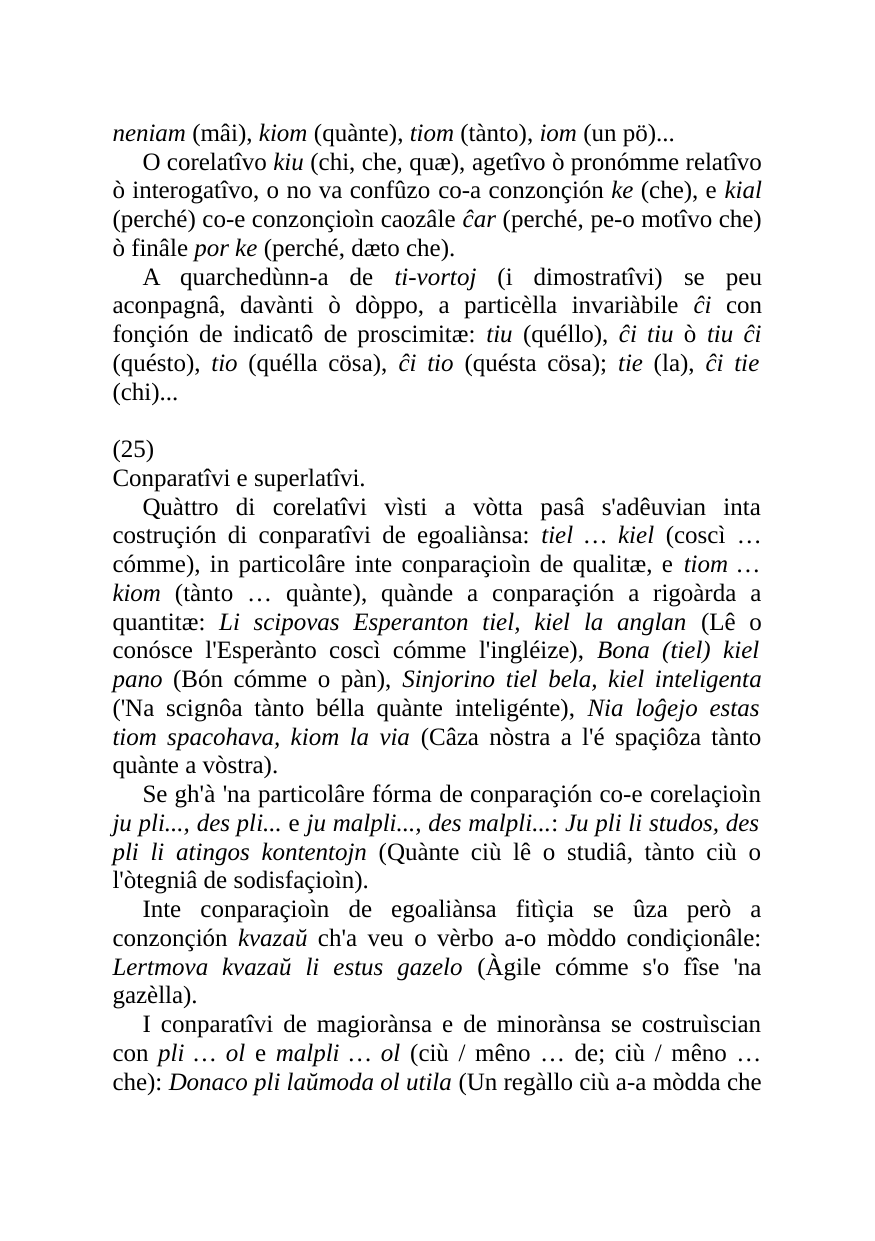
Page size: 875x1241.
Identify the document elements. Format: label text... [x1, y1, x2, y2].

text Inte conparaçioìn de egoaliànsa fitìçia se ûza però a conzonçión kvazaŭ ch'a veu o vèrbo a-o mòddo condiçionâle: Lertmova kvazaŭ li estus gazelo (Àgile cómme s'o fîse 'na gazèlla). [112, 894, 762, 1009]
text Conparatîvi e superlatîvi. [112, 463, 762, 492]
text I conparatîvi de magiorànsa e de minorànsa se costruìscian con pli … ol e malpli … ol (ciù / mêno … de; ciù / mêno … che): Donaco pli laŭmoda ol utila (Un regàllo ciù a-a mòdda che [112, 1009, 762, 1096]
text O corelatîvo kiu (chi, che, quæ), agetîvo ò pronómme relatîvo ò interogatîvo, o no va confûzo co-a conzonçión ke (che), e kial (perché) co-e conzonçioìn caozâle ĉar (perché, pe-o motîvo che) ò finâle por ke (perché, dæto che). [112, 147, 762, 262]
text Se gh'à 'na particolâre fórma de conparaçión co-e corelaçioìn ju pli..., des pli... e ju malpli..., des malpli...: Ju pli li studos, des pli li atingos kontentojn (Quànte ciù lê o studiâ, tànto ciù o l'òtegniâ de sodisfaçioìn). [112, 779, 762, 894]
text A quarchedùnn-a de ti-vortoj (i dimostratîvi) se peu aconpagnâ, davànti ò dòppo, a particèlla invariàbile ĉi con fonçión de indicatô de proscimitæ: tiu (quéllo), ĉi tiu ò tiu ĉi (quésto), tio (quélla cösa), ĉi tio (quésta cösa); tie (la), ĉi tie (chi)... [112, 262, 762, 406]
text neniam (mâi), kiom (quànte), tiom (tànto), iom (un pö)... [112, 118, 762, 147]
text (25) [112, 434, 762, 463]
text Quàttro di corelatîvi vìsti a vòtta pasâ s'adêuvian inta costruçión di conparatîvi de egoaliànsa: tiel … kiel (coscì … cómme), in particolâre inte conparaçioìn de qualitæ, e tiom … kiom (tànto … quànte), quànde a conparaçión a rigoàrda a quantitæ: Li scipovas Esperanton tiel, kiel la anglan (Lê o conósce l'Esperànto coscì cómme l'ingléize), Bona (tiel) kiel pano (Bón cómme o pàn), Sinjorino tiel bela, kiel inteligenta ('Na scignôa tànto bélla quànte inteligénte), Nia loĝejo estas tiom spacohava, kiom la via (Câza nòstra a l'é spaçiôza tànto quànte a vòstra). [112, 492, 762, 779]
